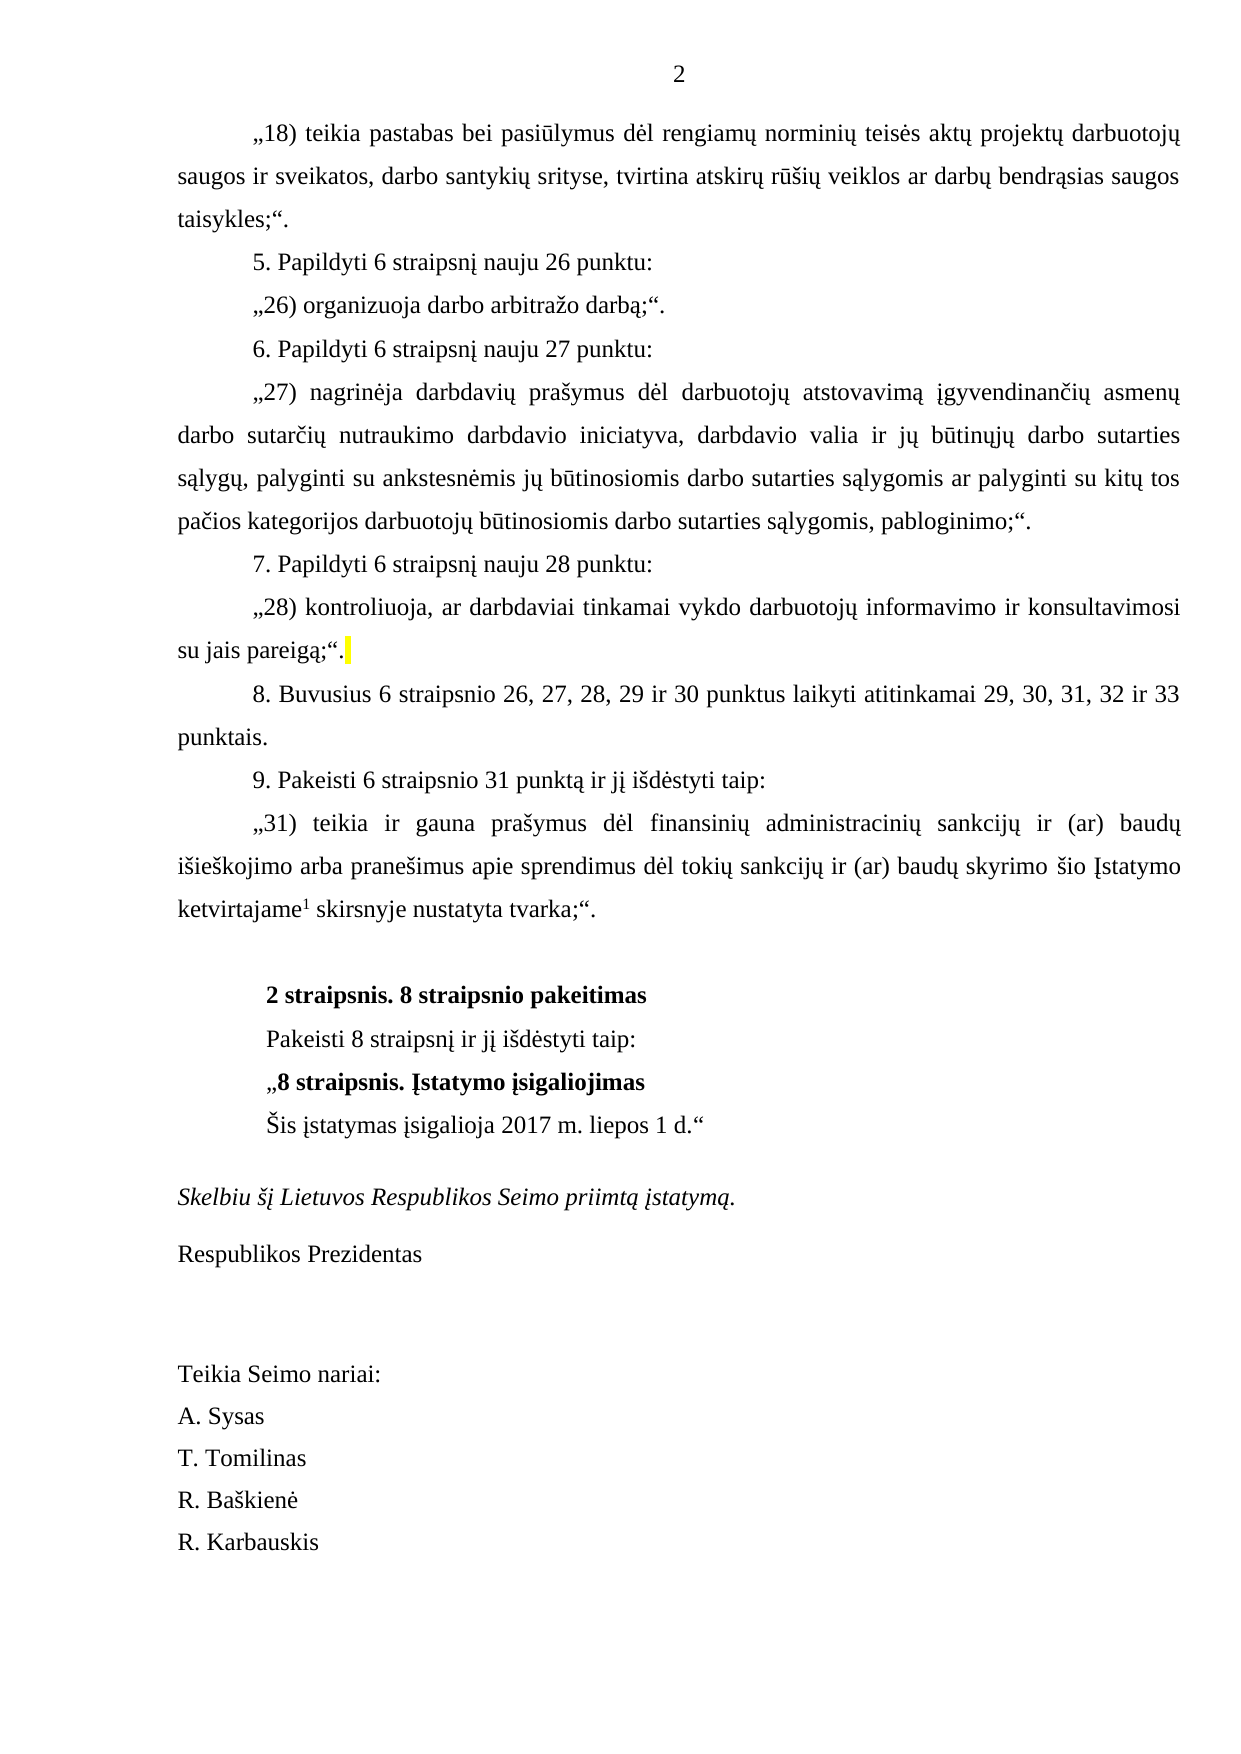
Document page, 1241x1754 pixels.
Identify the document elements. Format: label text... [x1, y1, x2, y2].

text T. Tomilinas [177, 1443, 1181, 1472]
text 8. Buvusius 6 straipsnio 26, 27, 28, 29 ir 30 punktus laikyti atitinkamai 29, 30, 31, 32 ir 33 punktais. [177, 679, 1181, 751]
text „31) teikia ir gauna prašymus dėl finansinių administracinių sankcijų ir (ar) baudų išieškojimo arba pranešimus apie sprendimus dėl tokių sankcijų ir (ar) baudų skyrimo šio Įstatymo ketvirtajame1 skirsnyje nustatyta tvarka;“. [177, 808, 1181, 923]
text Pakeisti 8 straipsnį ir jį išdėstyti taip: [177, 1024, 1181, 1052]
text R. Karbauskis [177, 1527, 1181, 1556]
text 5. Papildyti 6 straipsnį nauju 26 punktu: [177, 247, 1181, 276]
text 6. Papildyti 6 straipsnį nauju 27 punktu: [177, 334, 1181, 362]
text „28) kontroliuoja, ar darbdaviai tinkamai vykdo darbuotojų informavimo ir konsultavimosi su jais pareigą;“. [177, 592, 1181, 664]
text Skelbiu šį Lietuvos Respublikos Seimo priimtą įstatymą. [177, 1182, 1181, 1211]
text Šis įstatymas įsigalioja 2017 m. liepos 1 d.“ [177, 1110, 1181, 1139]
text „26) organizuoja darbo arbitražo darbą;“. [177, 291, 1181, 319]
text Teikia Seimo nariai: [177, 1359, 1181, 1388]
text Respublikos Prezidentas [177, 1239, 1181, 1268]
text „18) teikia pastabas bei pasiūlymus dėl rengiamų norminių teisės aktų projektų darbuotojų saugos ir sveikatos, darbo santykių srityse, tvirtina atskirų rūšių veiklos ar darbų bendrąsias saugos taisykles;“. [177, 118, 1181, 233]
text 7. Papildyti 6 straipsnį nauju 28 punktu: [177, 549, 1181, 578]
text R. Baškienė [177, 1485, 1181, 1514]
text „27) nagrinėja darbdavių prašymus dėl darbuotojų atstovavimą įgyvendinančių asmenų darbo sutarčių nutraukimo darbdavio iniciatyva, darbdavio valia ir jų būtinųjų darbo sutarties sąlygų, palyginti su ankstesnėmis jų būtinosiomis darbo sutarties sąlygomis ar palyginti su kitų tos pačios kategorijos darbuotojų būtinosiomis darbo sutarties sąlygomis, pabloginimo;“. [177, 377, 1181, 535]
text A. Sysas [177, 1401, 1181, 1430]
text 9. Pakeisti 6 straipsnio 31 punktą ir jį išdėstyti taip: [177, 765, 1181, 794]
text „8 straipsnis. Įstatymo įsigaliojimas [177, 1067, 1181, 1096]
text 2 straipsnis. 8 straipsnio pakeitimas [177, 981, 1181, 1009]
